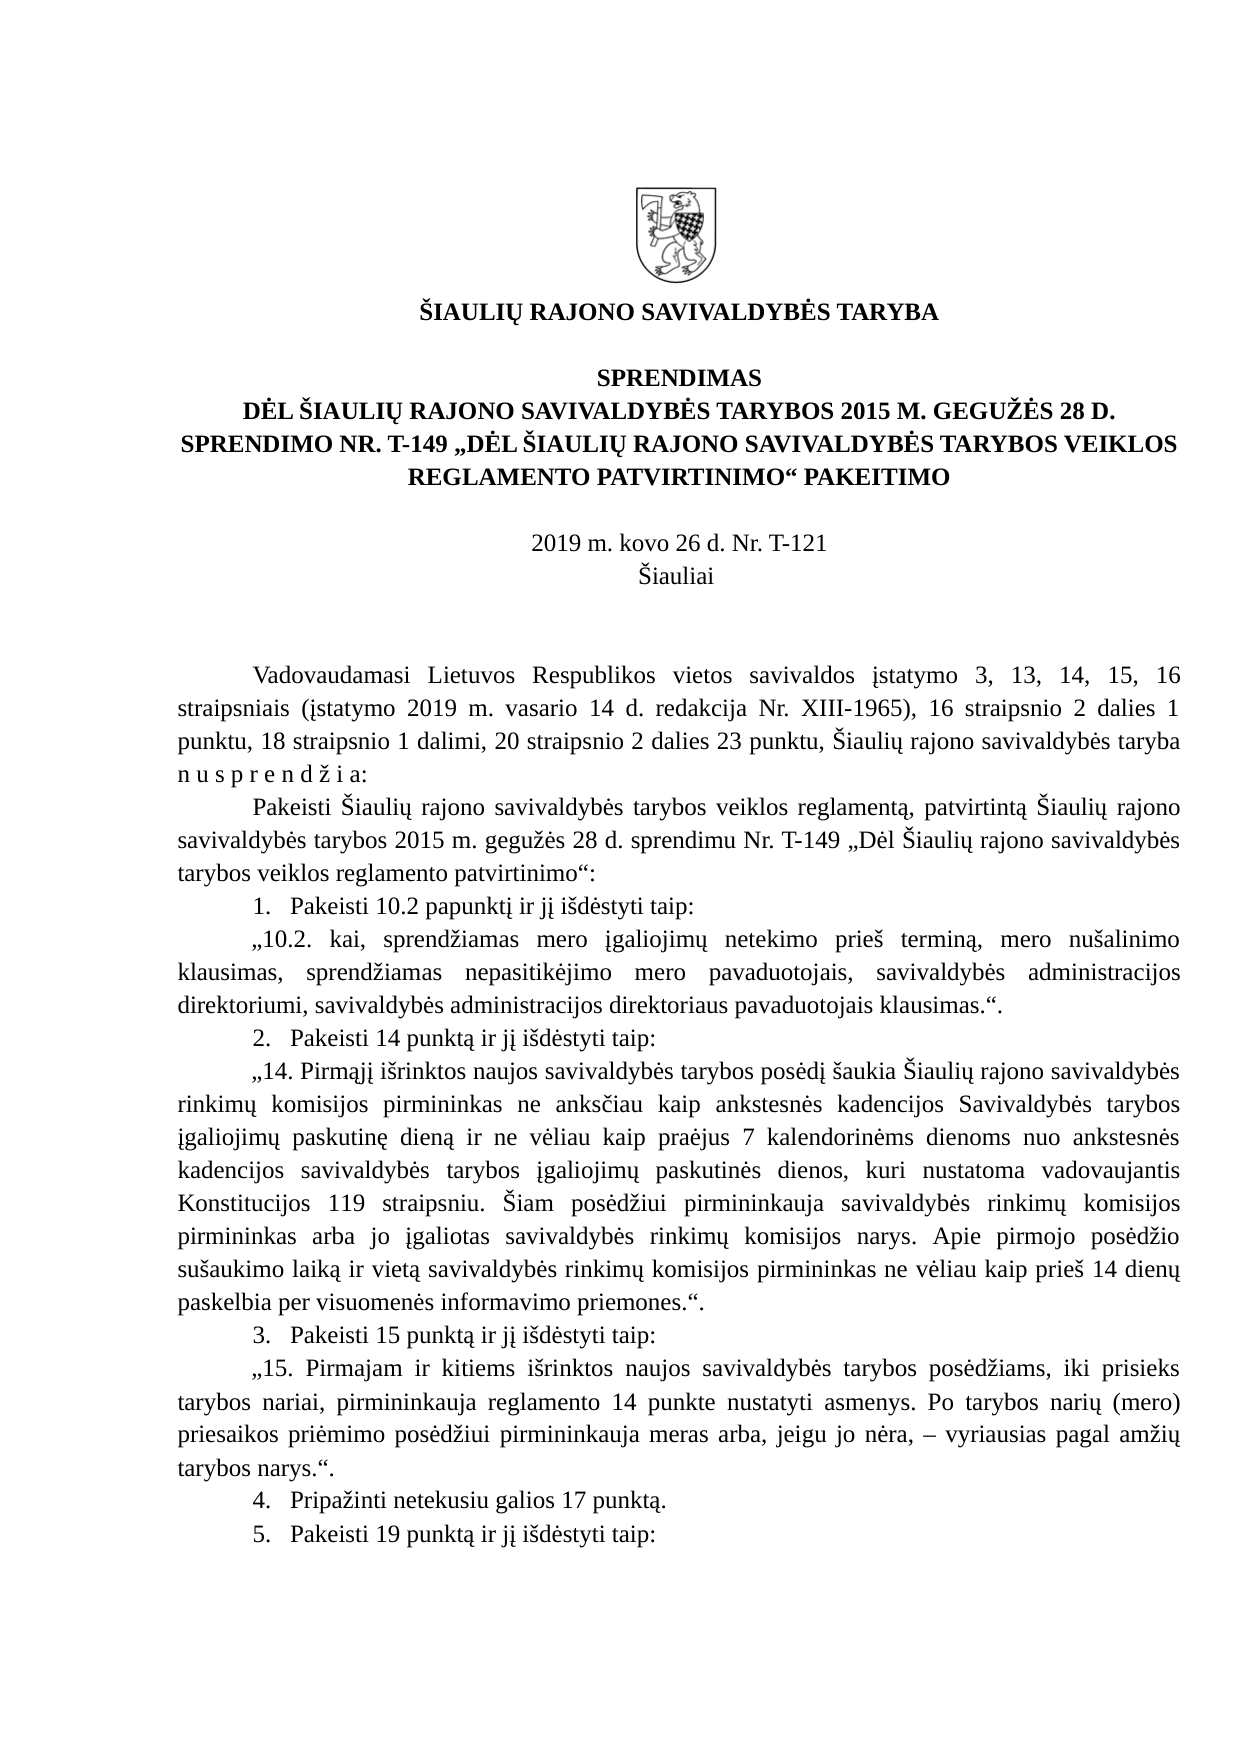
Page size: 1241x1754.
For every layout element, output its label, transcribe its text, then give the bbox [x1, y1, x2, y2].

text „15. Pirmajam ir kitiems išrinktos naujos savivaldybės tarybos posėdžiams, iki prisieks tarybos nariai, pirmininkauja reglamento 14 punkte nustatyti asmenys. Po tarybos narių (mero) priesaikos priėmimo posėdžiui pirmininkauja meras arba, jeigu jo nėra, – vyriausias pagal amžių tarybos narys.“. [177, 1353, 1181, 1481]
text Vadovaudamasi Lietuvos Respublikos vietos savivaldos įstatymo 3, 13, 14, 15, 16 straipsniais (įstatymo 2019 m. vasario 14 d. redakcija Nr. XIII-1965), 16 straipsnio 2 dalies 1 punktu, 18 straipsnio 1 dalimi, 20 straipsnio 2 dalies 23 punktu, Šiaulių rajono savivaldybės taryba n u s p r e n d ž i a: [177, 660, 1181, 788]
text „14. Pirmąjį išrinktos naujos savivaldybės tarybos posėdį šaukia Šiaulių rajono savivaldybės rinkimų komisijos pirmininkas ne anksčiau kaip ankstesnės kadencijos Savivaldybės tarybos įgaliojimų paskutinę dieną ir ne vėliau kaip praėjus 7 kalendorinėms dienoms nuo ankstesnės kadencijos savivaldybės tarybos įgaliojimų paskutinės dienos, kuri nustatoma vadovaujantis Konstitucijos 119 straipsniu. Šiam posėdžiui pirmininkauja savivaldybės rinkimų komisijos pirmininkas arba jo įgaliotas savivaldybės rinkimų komisijos narys. Apie pirmojo posėdžio sušaukimo laiką ir vietą savivaldybės rinkimų komisijos pirmininkas ne vėliau kaip prieš 14 dienų paskelbia per visuomenės informavimo priemones.“. [177, 1056, 1181, 1316]
text 2. Pakeisti 14 punktą ir jį išdėstyti taip: [252, 1023, 1181, 1052]
text Šiauliai [177, 561, 1181, 590]
text 5. Pakeisti 19 punktą ir jį išdėstyti taip: [252, 1519, 1181, 1547]
text SPRENDIMAS [177, 363, 1181, 392]
text 1. Pakeisti 10.2 papunktį ir jį išdėstyti taip: [252, 891, 1181, 920]
text ŠIAULIŲ RAJONO SAVIVALDYBĖS TARYBA [177, 297, 1181, 326]
text DĖL ŠIAULIŲ RAJONO SAVIVALDYBĖS TARYBOS 2015 M. GEGUŽĖS 28 D. SPRENDIMO NR. T-149 „DĖL ŠIAULIŲ RAJONO SAVIVALDYBĖS TARYBOS VEIKLOS REGLAMENTO PATVIRTINIMO“ PAKEITIMO [177, 396, 1181, 491]
text „10.2. kai, sprendžiamas mero įgaliojimų netekimo prieš terminą, mero nušalinimo klausimas, sprendžiamas nepasitikėjimo mero pavaduotojais, savivaldybės administracijos direktoriumi, savivaldybės administracijos direktoriaus pavaduotojais klausimas.“. [177, 924, 1181, 1019]
text 4. Pripažinti netekusiu galios 17 punktą. [252, 1486, 1181, 1514]
text 3. Pakeisti 15 punktą ir jį išdėstyti taip: [252, 1321, 1181, 1349]
text 2019 m. kovo 26 d. Nr. T-121 [177, 528, 1181, 557]
text Pakeisti Šiaulių rajono savivaldybės tarybos veiklos reglamentą, patvirtintą Šiaulių rajono savivaldybės tarybos 2015 m. gegužės 28 d. sprendimu Nr. T-149 „Dėl Šiaulių rajono savivaldybės tarybos veiklos reglamento patvirtinimo“: [177, 792, 1181, 887]
